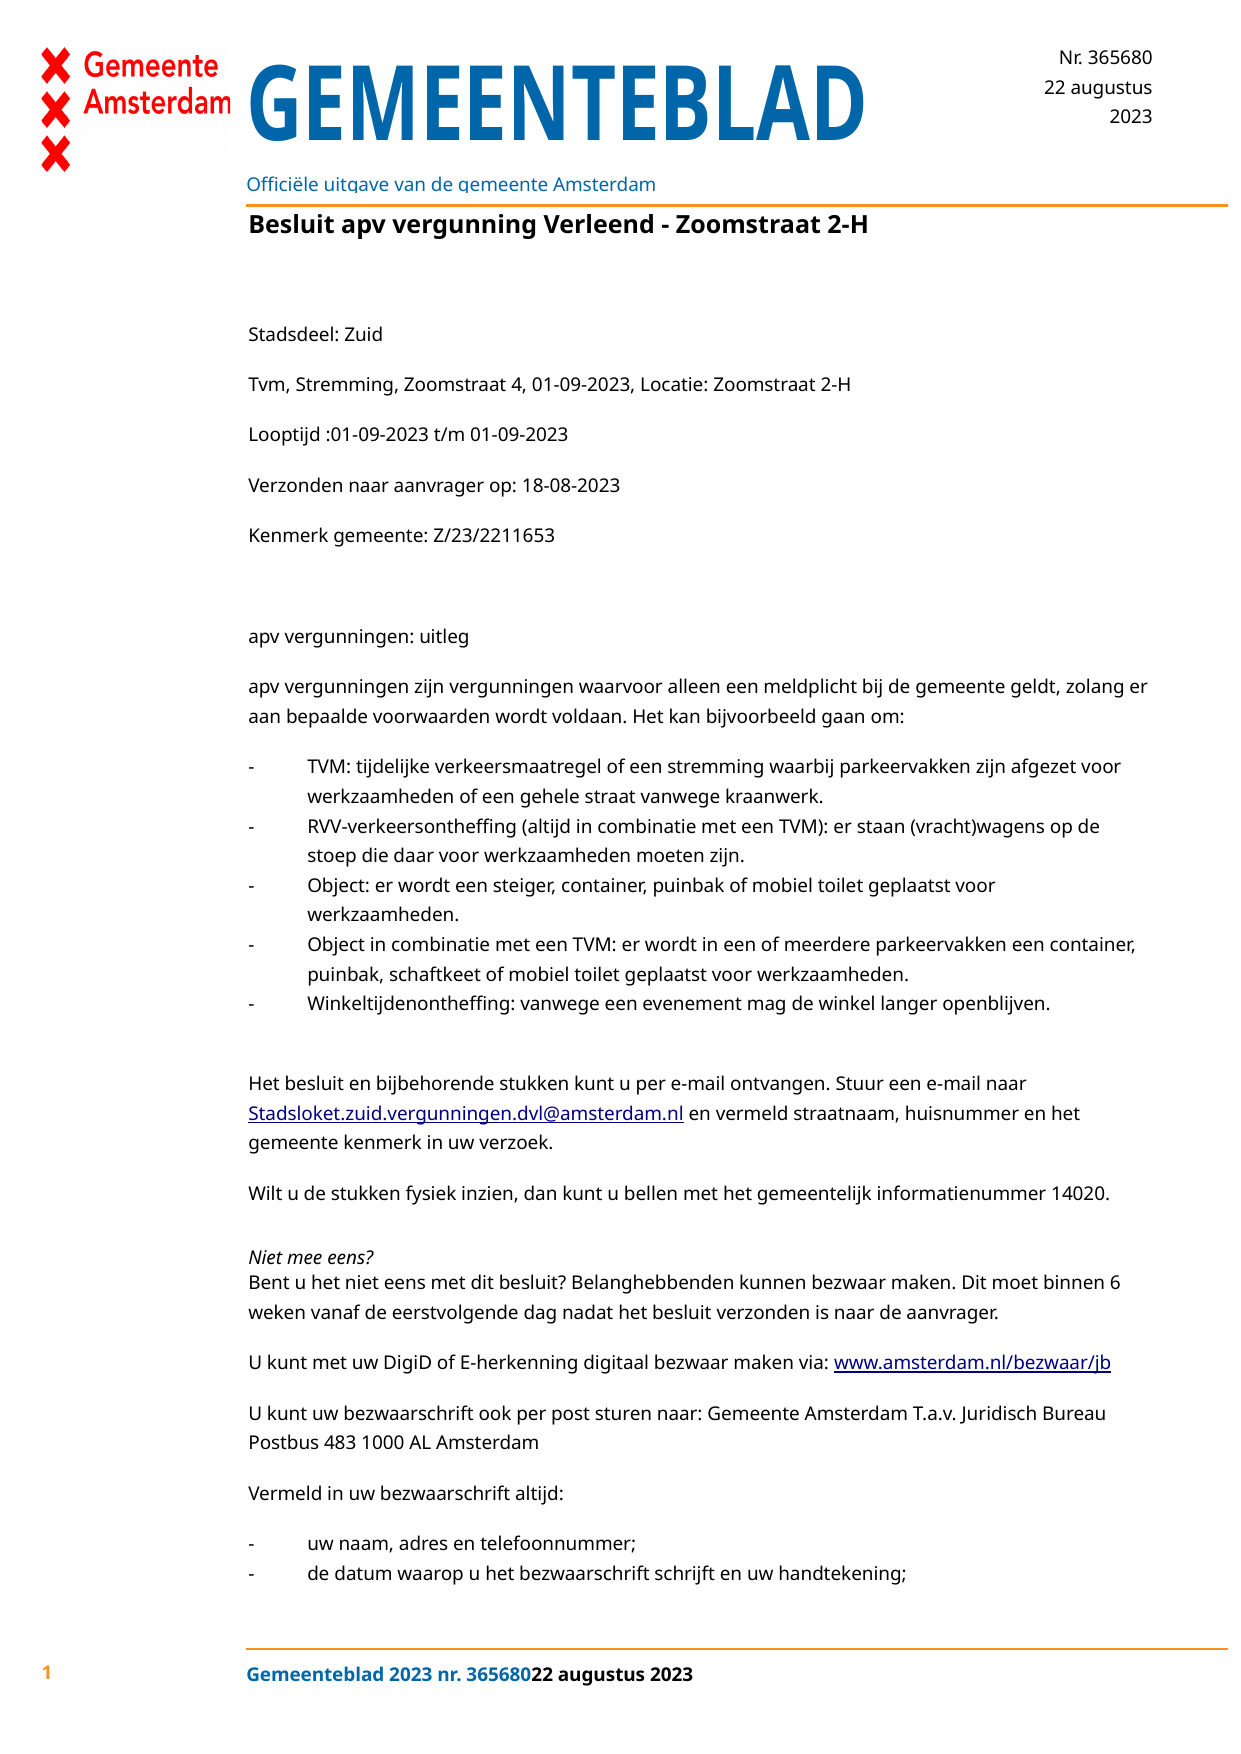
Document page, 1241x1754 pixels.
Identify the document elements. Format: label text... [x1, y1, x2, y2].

text U kunt uw bezwaarschrift ook per post sturen naar: Gemeente Amsterdam T.a.v. Juridisch Bureau Postbus 483 1000 AL Amsterdam [248, 1400, 1152, 1455]
text apv vergunningen: uitleg [248, 623, 1152, 649]
text Wilt u de stukken fysiek inzien, dan kunt u bellen met het gemeentelijk informatienummer 14020. [248, 1180, 1152, 1206]
text Besluit apv vergunning Verleend - Zoomstraat 2-H [248, 207, 1152, 241]
list Winkeltijdenontheffing: vanwege een evenement mag de winkel langer openblijven. [248, 990, 1152, 1016]
text Bent u het niet eens met dit besluit? Belanghebbenden kunnen bezwaar maken. Dit moet binnen 6 weken vanaf de eerstvolgende dag nadat het besluit verzonden is naar de aanvrager. [248, 1269, 1152, 1325]
list uw naam, adres en telefoonnummer; [248, 1530, 1152, 1556]
text Stadsdeel: Zuid [248, 321, 1152, 346]
picture [41, 47, 231, 172]
text Tvm, Stremming, Zoomstraat 4, 01-09-2023, Locatie: Zoomstraat 2-H [248, 371, 1152, 397]
list RVV-verkeersontheffing (altijd in combinatie met een TVM): er staan (vracht)wagens op de stoep die daar voor werkzaamheden moeten zijn. [248, 813, 1152, 868]
list TVM: tijdelijke verkeersmaatregel of een stremming waarbij parkeervakken zijn afgezet voor werkzaamheden of een gehele straat vanwege kraanwerk. [248, 754, 1152, 809]
list Object: er wordt een steiger, container, puinbak of mobiel toilet geplaatst voor werkzaamheden. [248, 872, 1152, 927]
list de datum waarop u het bezwaarschrift schrijft en uw handtekening; [248, 1560, 1152, 1586]
text Verzonden naar aanvrager op: 18-08-2023 [248, 472, 1152, 498]
text Het besluit en bijbehorende stukken kunt u per e-mail ontvangen. Stuur een e-mail naar Stadsloket.zuid.vergunningen.dvl@amsterdam.nl en vermeld straatnaam, huisnummer en het gemeente kenmerk in uw verzoek. [248, 1070, 1152, 1155]
text Looptijd :01-09-2023 t/m 01-09-2023 [248, 422, 1152, 447]
text U kunt met uw DigiD of E-herkenning digitaal bezwaar maken via: www.amsterdam.nl/bezwaar/jb [248, 1349, 1152, 1375]
text Niet mee eens? [248, 1244, 1152, 1269]
text Vermeld in uw bezwaarschrift altijd: [248, 1480, 1152, 1506]
text Kenmerk gemeente: Z/23/2211653 [248, 522, 1152, 548]
text apv vergunningen zijn vergunningen waarvoor alleen een meldplicht bij de gemeente geldt, zolang er aan bepaalde voorwaarden wordt voldaan. Het kan bijvoorbeeld gaan om: [248, 674, 1152, 729]
list Object in combinatie met een TVM: er wordt in een of meerdere parkeervakken een container, puinbak, schaftkeet of mobiel toilet geplaatst voor werkzaamheden. [248, 931, 1152, 986]
